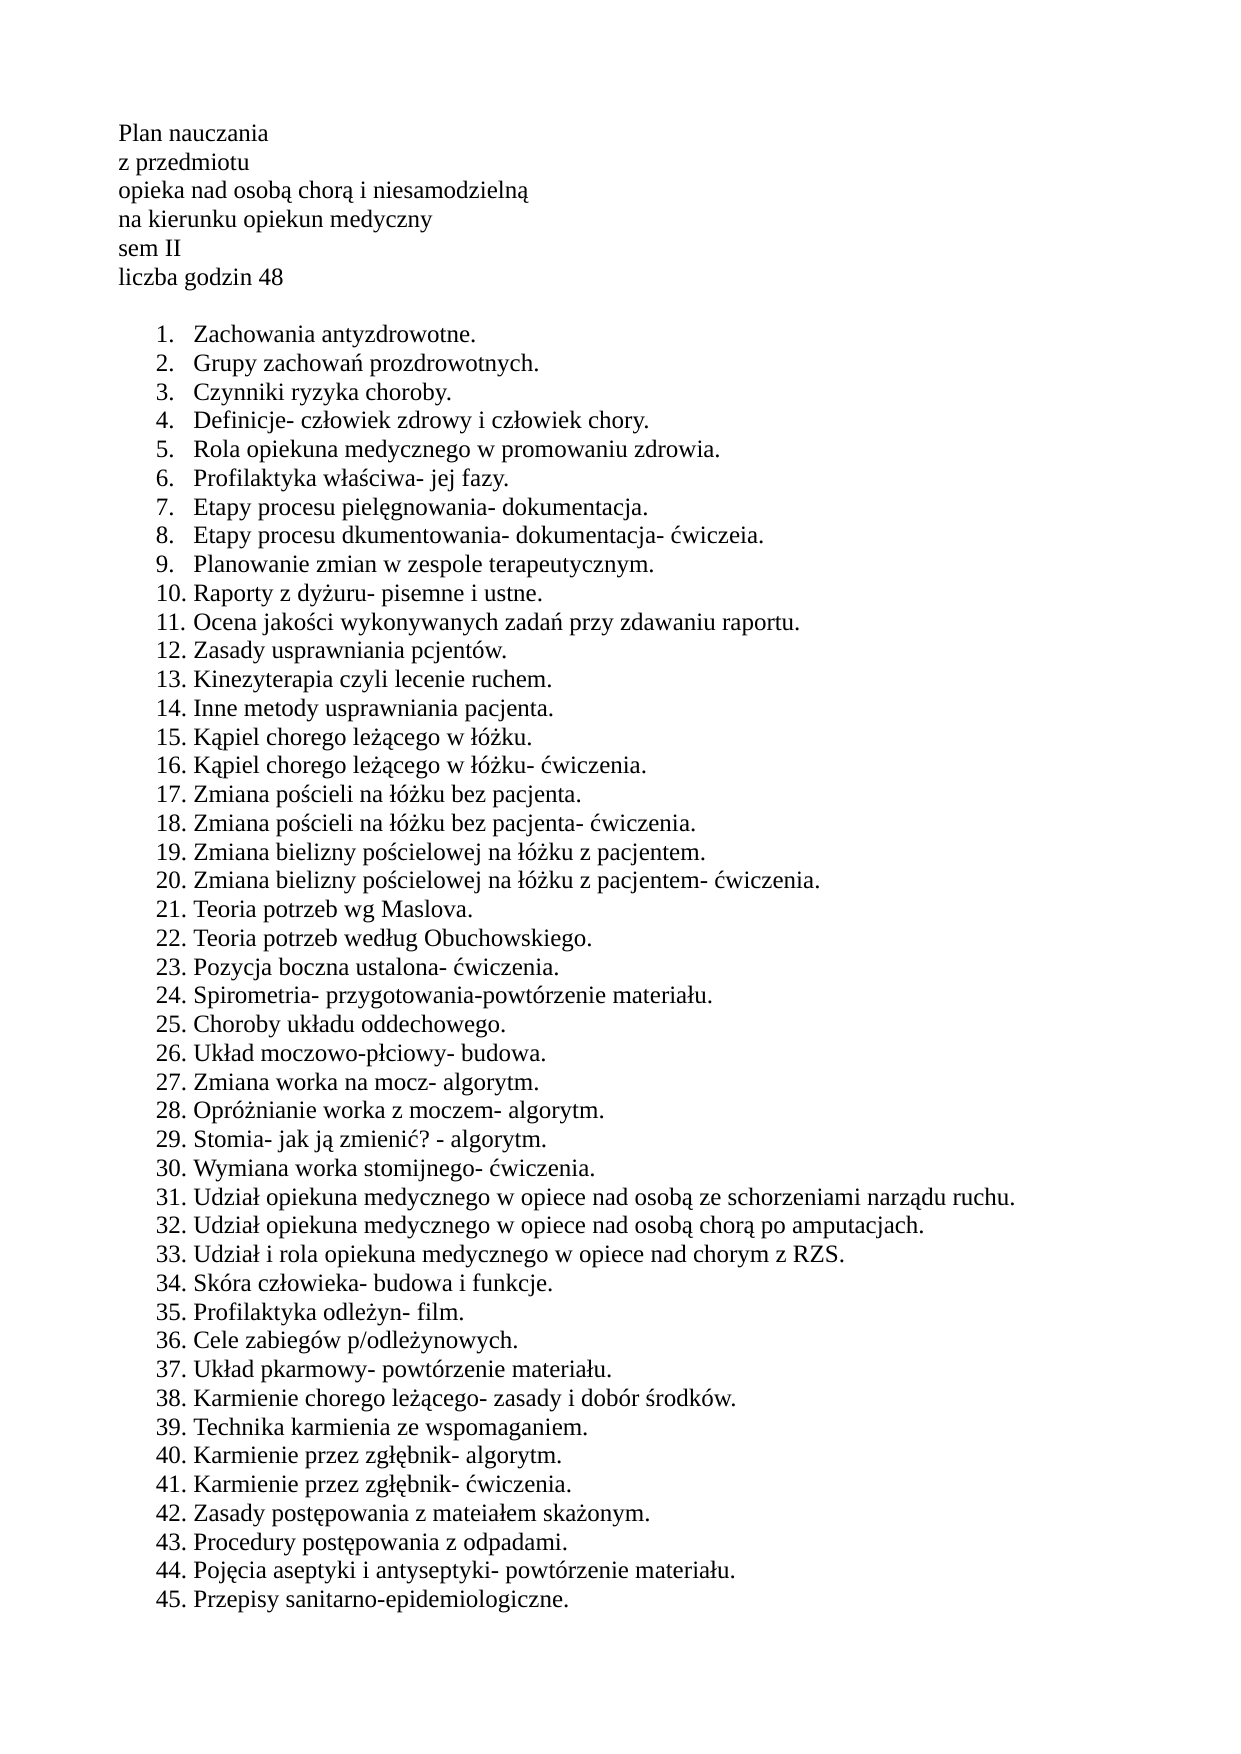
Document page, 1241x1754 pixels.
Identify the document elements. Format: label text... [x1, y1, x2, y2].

list Zmiana worka na mocz- algorytm. [156, 1067, 1122, 1096]
list Ocena jakości wykonywanych zadań przy zdawaniu raportu. [156, 607, 1122, 636]
list Profilaktyka właściwa- jej fazy. [156, 463, 1122, 492]
list Etapy procesu pielęgnowania- dokumentacja. [156, 492, 1122, 521]
list Teoria potrzeb według Obuchowskiego. [156, 923, 1122, 952]
list Zasady postępowania z mateiałem skażonym. [156, 1498, 1122, 1527]
list Technika karmienia ze wspomaganiem. [156, 1412, 1122, 1441]
list Zmiana pościeli na łóżku bez pacjenta. [156, 779, 1122, 808]
list Profilaktyka odleżyn- film. [156, 1297, 1122, 1326]
text sem II [118, 233, 1122, 262]
list Karmienie chorego leżącego- zasady i dobór środków. [156, 1383, 1122, 1412]
text liczba godzin 48 [118, 262, 1122, 291]
list Raporty z dyżuru- pisemne i ustne. [156, 578, 1122, 607]
list Procedury postępowania z odpadami. [156, 1527, 1122, 1556]
list Zachowania antyzdrowotne. [156, 319, 1122, 348]
list Czynniki ryzyka choroby. [156, 377, 1122, 406]
list Zmiana bielizny pościelowej na łóżku z pacjentem. [156, 837, 1122, 866]
list Stomia- jak ją zmienić? - algorytm. [156, 1124, 1122, 1153]
list Cele zabiegów p/odleżynowych. [156, 1326, 1122, 1354]
list Kąpiel chorego leżącego w łóżku. [156, 722, 1122, 751]
list Układ pkarmowy- powtórzenie materiału. [156, 1354, 1122, 1383]
list Etapy procesu dkumentowania- dokumentacja- ćwiczeia. [156, 521, 1122, 549]
list Skóra człowieka- budowa i funkcje. [156, 1268, 1122, 1297]
list Karmienie przez zgłębnik- ćwiczenia. [156, 1469, 1122, 1498]
text opieka nad osobą chorą i niesamodzielną [118, 176, 1122, 204]
text na kierunku opiekun medyczny [118, 204, 1122, 233]
text Plan nauczania [118, 118, 1122, 147]
list Spirometria- przygotowania-powtórzenie materiału. [156, 981, 1122, 1009]
list Karmienie przez zgłębnik- algorytm. [156, 1441, 1122, 1469]
list Kinezyterapia czyli lecenie ruchem. [156, 664, 1122, 693]
list Choroby układu oddechowego. [156, 1009, 1122, 1038]
list Udział i rola opiekuna medycznego w opiece nad chorym z RZS. [156, 1239, 1122, 1268]
list Inne metody usprawniania pacjenta. [156, 693, 1122, 722]
list Wymiana worka stomijnego- ćwiczenia. [156, 1153, 1122, 1182]
list Rola opiekuna medycznego w promowaniu zdrowia. [156, 434, 1122, 463]
list Planowanie zmian w zespole terapeutycznym. [156, 549, 1122, 578]
list Definicje- człowiek zdrowy i człowiek chory. [156, 406, 1122, 434]
list Pozycja boczna ustalona- ćwiczenia. [156, 952, 1122, 981]
list Grupy zachowań prozdrowotnych. [156, 348, 1122, 377]
list Zmiana bielizny pościelowej na łóżku z pacjentem- ćwiczenia. [156, 866, 1122, 894]
list Układ moczowo-płciowy- budowa. [156, 1038, 1122, 1067]
list Udział opiekuna medycznego w opiece nad osobą ze schorzeniami narządu ruchu. [156, 1182, 1122, 1211]
list Teoria potrzeb wg Maslova. [156, 894, 1122, 923]
text z przedmiotu [118, 147, 1122, 176]
list Przepisy sanitarno-epidemiologiczne. [156, 1584, 1122, 1613]
list Pojęcia aseptyki i antyseptyki- powtórzenie materiału. [156, 1556, 1122, 1584]
list Kąpiel chorego leżącego w łóżku- ćwiczenia. [156, 751, 1122, 779]
list Zasady usprawniania pcjentów. [156, 636, 1122, 664]
list Opróżnianie worka z moczem- algorytm. [156, 1096, 1122, 1124]
list Zmiana pościeli na łóżku bez pacjenta- ćwiczenia. [156, 808, 1122, 837]
list Udział opiekuna medycznego w opiece nad osobą chorą po amputacjach. [156, 1211, 1122, 1239]
